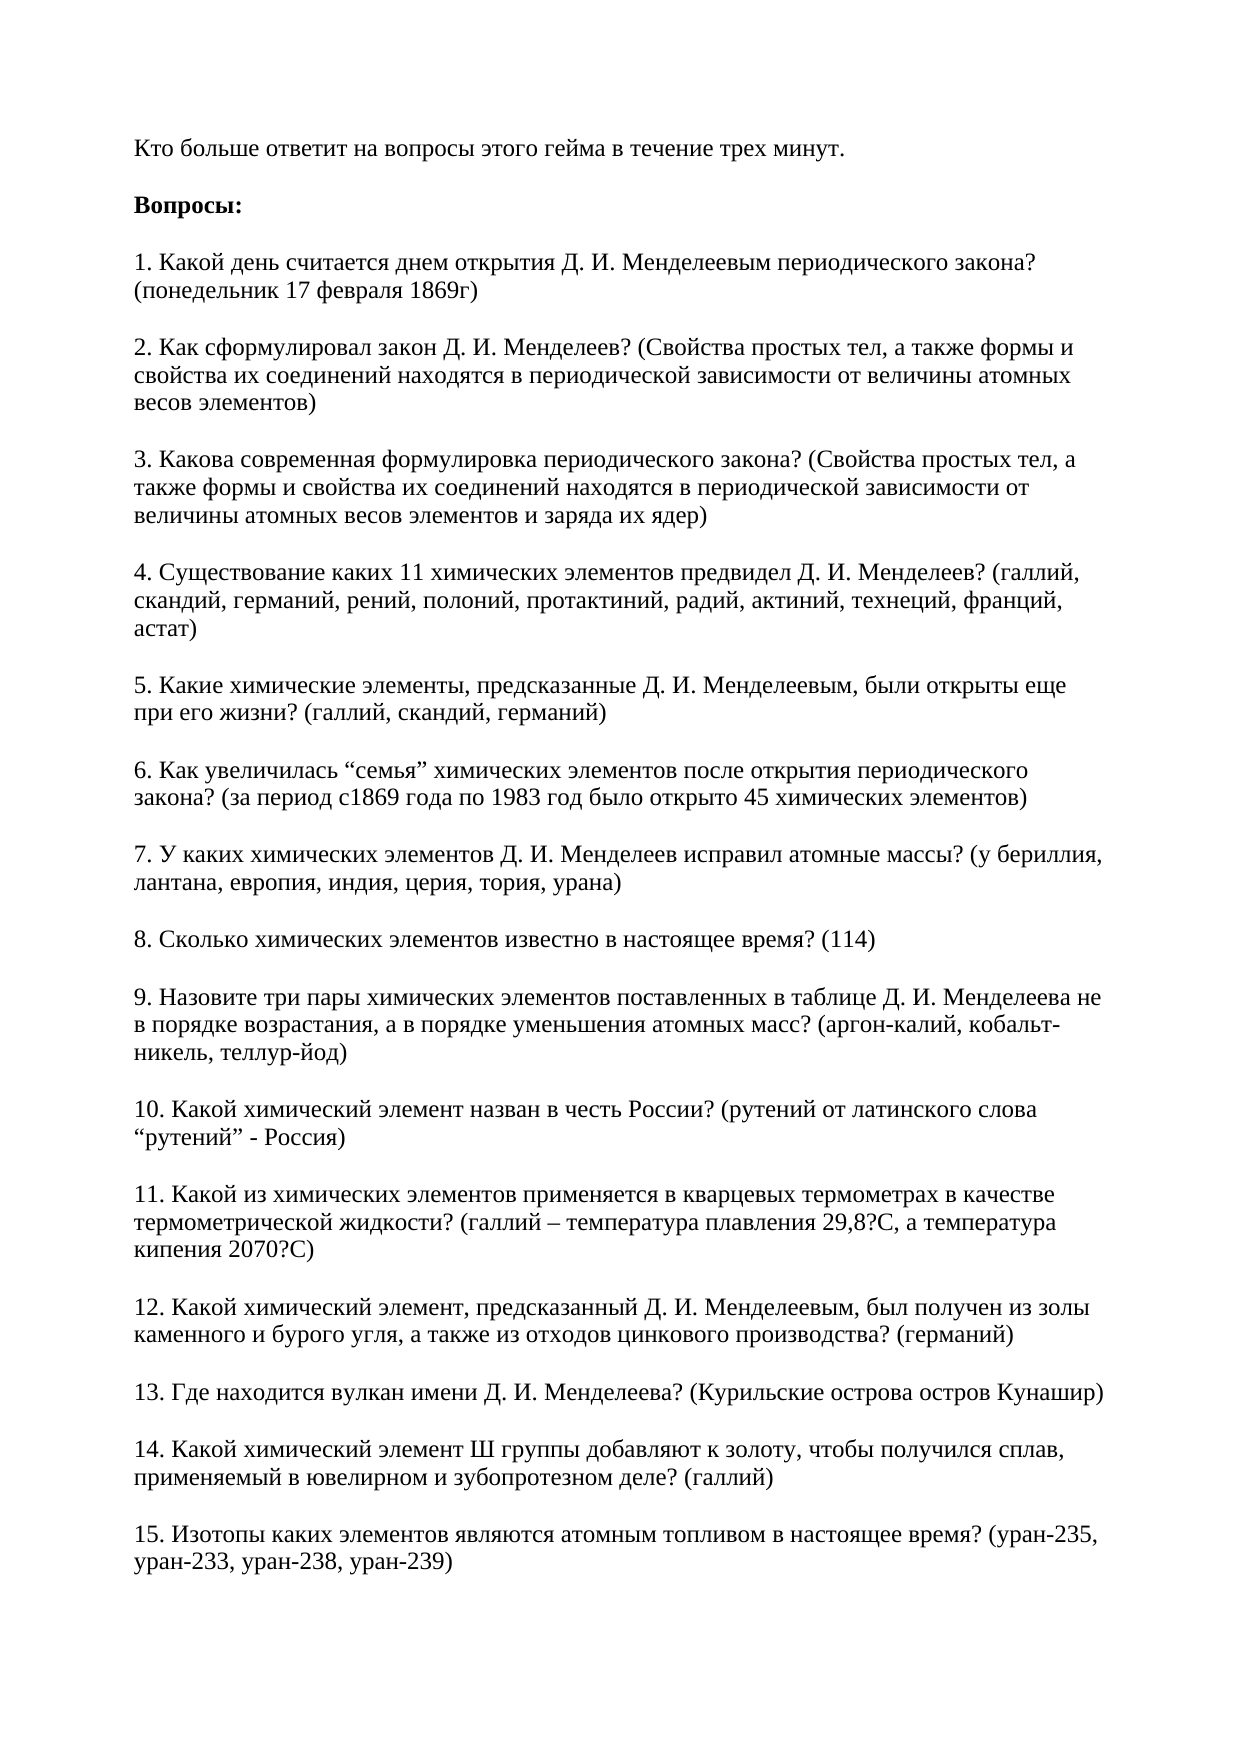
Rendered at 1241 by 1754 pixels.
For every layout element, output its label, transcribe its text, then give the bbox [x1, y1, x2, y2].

table_header Кто больше ответит на вопросы этого гейма в течение трех минут. Вопросы: 1. Какой день считается днем открытия Д. И. Менделеевым периодического закона? (понедельник 17 февраля 1869г) 2. Как сформулировал закон Д. И. Менделеев? (Свойства простых тел, а также формы и свойства их соединений находятся в периодической зависимости от величины атомных весов элементов) 3. Какова современная формулировка периодического закона? (Свойства простых тел, а также формы и свойства их соединений находятся в периодической зависимости от величины атомных весов элементов и заряда их ядер) 4. Существование каких 11 химических элементов предвидел Д. И. Менделеев? (галлий, скандий, германий, рений, полоний, протактиний, радий, актиний, технеций, франций, астат) 5. Какие химические элементы, предсказанные Д. И. Менделеевым, были открыты еще при его жизни? (галлий, скандий, германий) 6. Как увеличилась “семья” химических элементов после открытия периодического закона? (за период с1869 года по 1983 год было открыто 45 химических элементов) 7. У каких химических элементов Д. И. Менделеев исправил атомные массы? (у бериллия, лантана, европия, индия, церия, тория, урана) 8. Сколько химических элементов известно в настоящее время? (114) 9. Назовите три пары химических элементов поставленных в таблице Д. И. Менделеева не в порядке возрастания, а в порядке уменьшения атомных масс? (аргон-калий, кобальт-никель, теллур-йод) 10. Какой химический элемент назван в честь России? (рутений от латинского слова “рутений” - Россия) 11. Какой из химических элементов применяется в кварцевых термометрах в качестве термометрической жидкости? (галлий – температура плавления 29,8?С, а температура кипения 2070?С) 12. Какой химический элемент, предсказанный Д. И. Менделеевым, был получен из золы каменного и бурого угля, а также из отходов цинкового производства? (германий) 13. Где находится вулкан имени Д. И. Менделеева? (Курильские острова остров Кунашир) 14. Какой химический элемент Ш группы добавляют к золоту, чтобы получился сплав, применяемый в ювелирном и зубопротезном деле? (галлий) 15. Изотопы каких элементов являются атомным топливом в настоящее время? (уран-235, уран-233, уран-238, уран-239) [118, 118, 1122, 1620]
